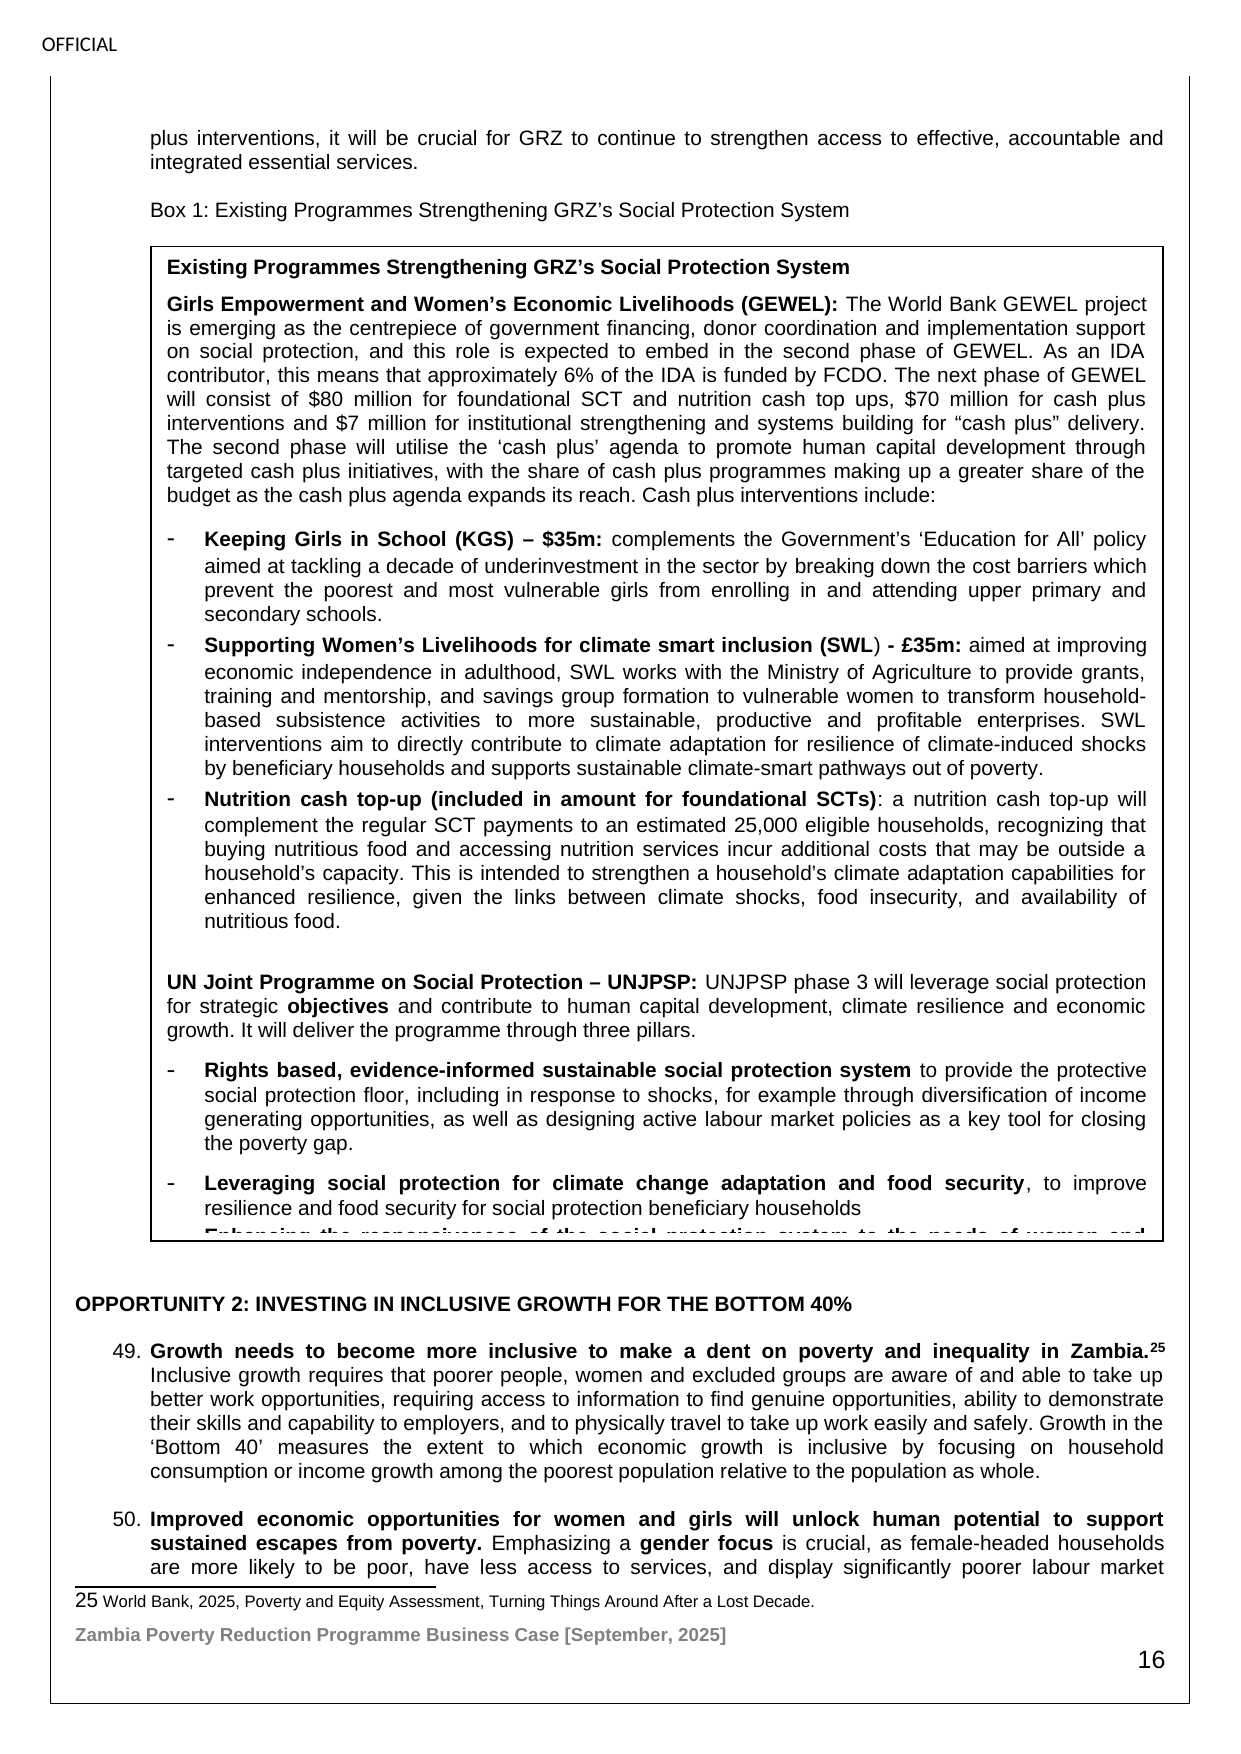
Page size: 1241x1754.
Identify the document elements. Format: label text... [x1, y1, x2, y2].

text Girls Empowerment and Women’s Economic Livelihoods (GEWEL): The World Bank GEWEL project is emerging as the centrepiece of government financing, donor coordination and implementation support on social protection, and this role is expected to embed in the second phase of GEWEL. As an IDA contributor, this means that approximately 6% of the IDA is funded by FCDO. The next phase of GEWEL will consist of $80 million for foundational SCT and nutrition cash top ups, $70 million for cash plus interventions and $7 million for institutional strengthening and systems building for “cash plus” delivery. The second phase will utilise the ‘cash plus’ agenda to promote human capital development through targeted cash plus initiatives, with the share of cash plus programmes making up a greater share of the budget as the cash plus agenda expands its reach. Cash plus interventions include: [167, 291, 1147, 507]
list Leveraging social protection for climate change adaptation and food security, to improve resilience and food security for social protection beneficiary households [167, 1167, 1147, 1220]
list Growth needs to become more inclusive to make a dent on poverty and inequality in Zambia. Inclusive growth requires that poorer people, women and excluded groups are aware of and able to take up better work opportunities, requiring access to information to find genuine opportunities, ability to demonstrate their skills and capability to employers, and to physically travel to take up work easily and safely. Growth in the ‘Bottom 40’ measures the extent to which economic growth is inclusive by focusing on household consumption or income growth among the poorest population relative to the population as whole. [112, 1339, 1165, 1483]
text Existing Programmes Strengthening GRZ’s Social Protection System [167, 255, 1147, 279]
list Improved economic opportunities for women and girls will unlock human potential to support sustained escapes from poverty. Emphasizing a gender focus is crucial, as female-headed households are more likely to be poor, have less access to services, and display significantly poorer labour market [112, 1507, 1165, 1579]
list Nutrition cash top-up (included in amount for foundational SCTs): a nutrition cash top-up will complement the regular SCT payments to an estimated 25,000 eligible households, recognizing that buying nutritious food and accessing nutrition services incur additional costs that may be outside a household’s capacity. This is intended to strengthen a household’s climate adaptation capabilities for enhanced resilience, given the links between climate shocks, food insecurity, and availability of nutritious food. [167, 779, 1147, 933]
text UN Joint Programme on Social Protection – UNJPSP: UNJPSP phase 3 will leverage social protection for strategic objectives and contribute to human capital development, climate resilience and economic growth. It will deliver the programme through three pillars. [167, 969, 1147, 1041]
list Enhancing the responsiveness of the social protection system to the needs of women and persons with disabilities so that they are better able to navigate their exit from poverty. [167, 1220, 1147, 1233]
list Box 1: Existing Programmes Strengthening GRZ’s Social Protection System [150, 198, 1165, 222]
list World Bank, 2025, Poverty and Equity Assessment, Turning Things Around After a Lost Decade. [75, 1587, 1165, 1611]
text OPPORTUNITY 2: INVESTING IN INCLUSIVE GROWTH FOR THE BOTTOM 40% [75, 1291, 1165, 1315]
list Keeping Girls in School (KGS) – $35m: complements the Government’s ‘Education for All’ policy aimed at tackling a decade of underinvestment in the sector by breaking down the cost barriers which prevent the poorest and most vulnerable girls from enrolling in and attending upper primary and secondary schools. [167, 519, 1147, 625]
list plus interventions, it will be crucial for GRZ to continue to strengthen access to effective, accountable and integrated essential services. [112, 126, 1165, 174]
list Supporting Women’s Livelihoods for climate smart inclusion (SWL) - £35m: aimed at improving economic independence in adulthood, SWL works with the Ministry of Agriculture to provide grants, training and mentorship, and savings group formation to vulnerable women to transform household-based subsistence activities to more sustainable, productive and profitable enterprises. SWL interventions aim to directly contribute to climate adaptation for resilience of climate-induced shocks by beneficiary households and supports sustainable climate-smart pathways out of poverty. [167, 625, 1147, 779]
list Rights based, evidence-informed sustainable social protection system to provide the protective social protection floor, including in response to shocks, for example through diversification of income generating opportunities, as well as designing active labour market policies as a key tool for closing the poverty gap. [167, 1054, 1147, 1154]
